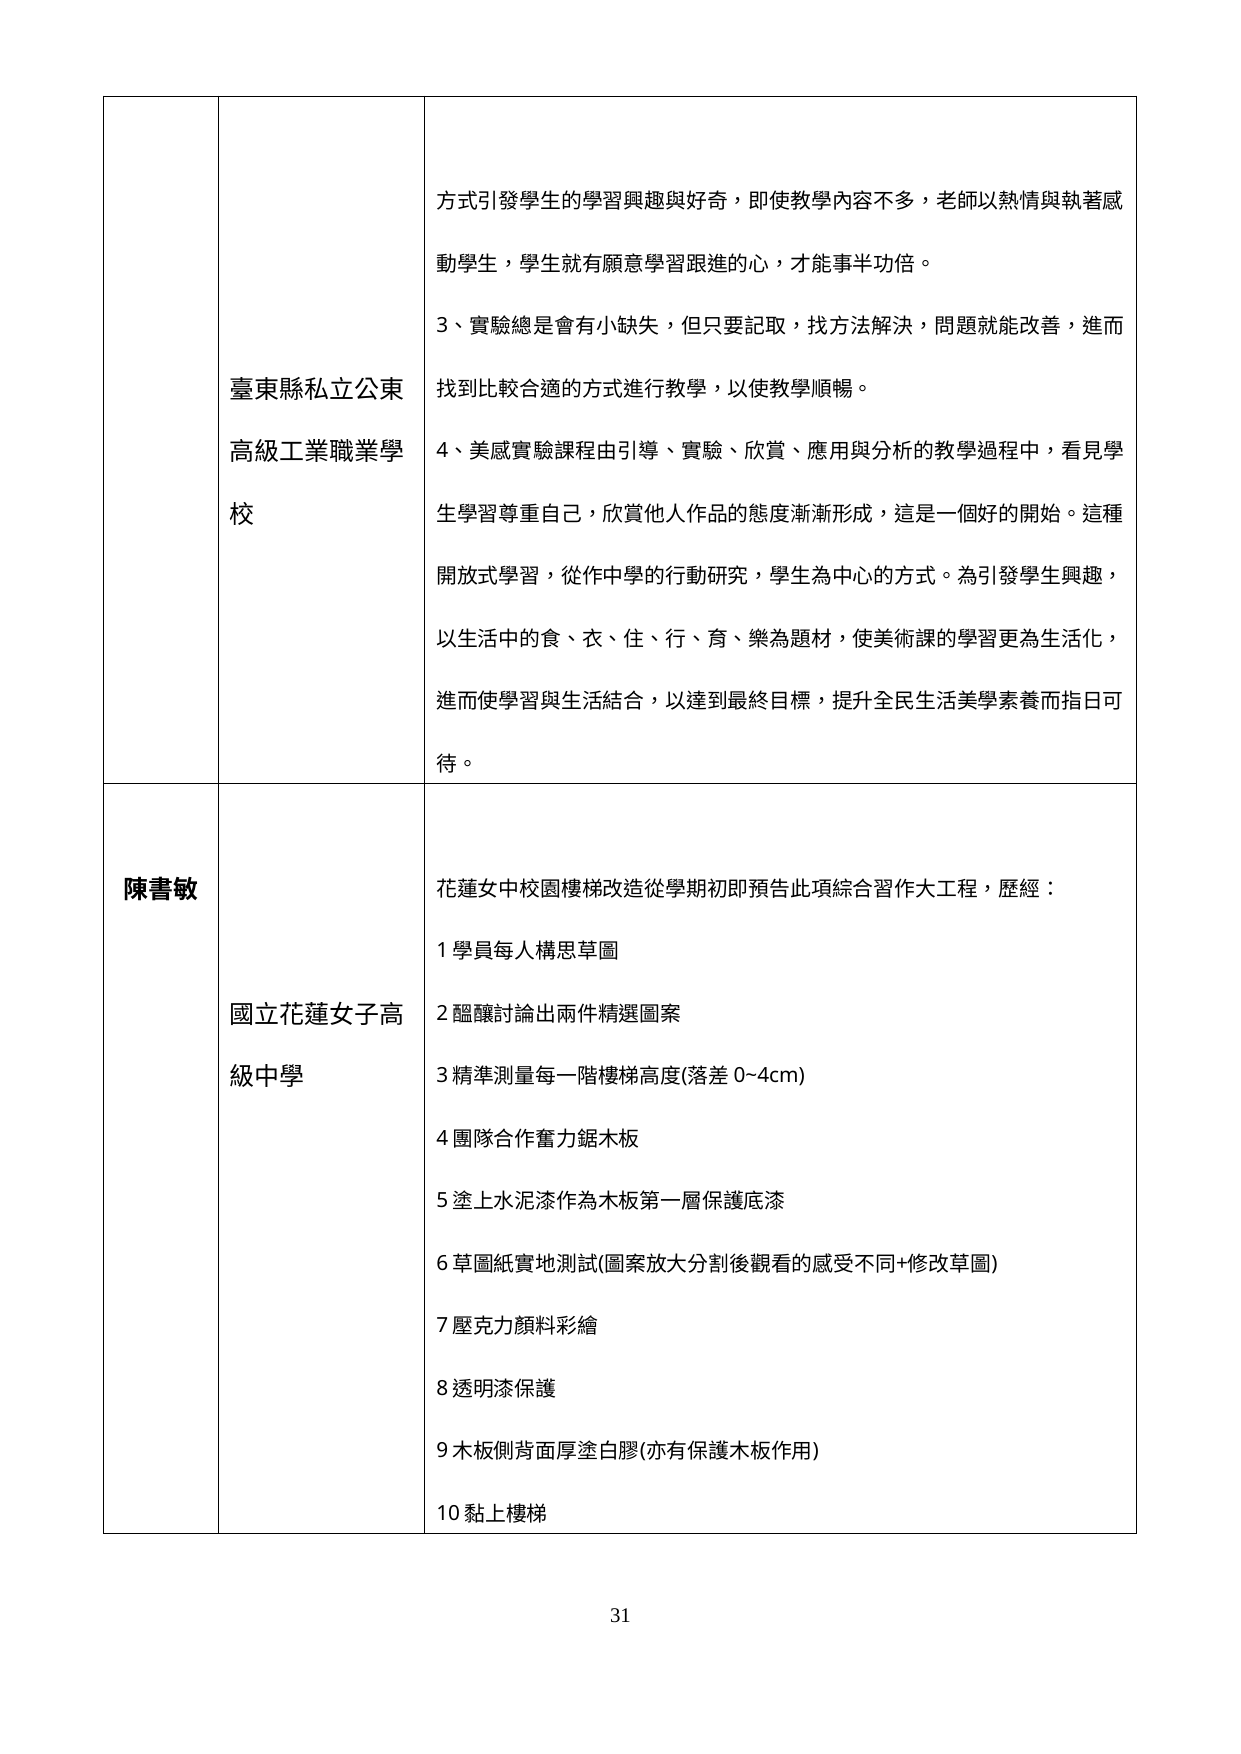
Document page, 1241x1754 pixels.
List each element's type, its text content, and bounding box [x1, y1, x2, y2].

table_cell 國立花蓮女子高級中學 [219, 784, 424, 1533]
table_cell 臺東縣私立公東高級工業職業學校 [219, 97, 424, 783]
table_cell [104, 97, 218, 783]
table_cell 陳書敏 [104, 784, 218, 1533]
table_cell 方式引發學生的學習興趣與好奇，即使教學內容不多，老師以熱情與執著感動學生，學生就有願意學習跟進的心，才能事半功倍。 3、實驗總是會有小缺失，但只要記取，找方法解決，問題就能改善，進而找到比較合適的方式進行教學，以使教學順暢。 4、美感實驗課程由引導、實驗、欣賞、應用與分析的教學過程中，看見學生學習尊重自己，欣賞他人作品的態度漸漸形成，這是一個好的開始。這種開放式學習，從作中學的行動研究，學生為中心的方式。為引發學生興趣，以生活中的食、衣、住、行、育、樂為題材，使美術課的學習更為生活化，進而使學習與生活結合，以達到最終目標，提升全民生活美學素養而指日可待。 [425, 97, 1136, 783]
table_cell 花蓮女中校園樓梯改造從學期初即預告此項綜合習作大工程，歷經： 1學員每人構思草圖 2醞釀討論出兩件精選圖案 3精準測量每一階樓梯高度(落差0~4cm) 4團隊合作奮力鋸木板 5塗上水泥漆作為木板第一層保護底漆 6草圖紙實地測試(圖案放大分割後觀看的感受不同+修改草圖) 7壓克力顏料彩繪 8透明漆保護 9木板側背面厚塗白膠(亦有保護木板作用) 10黏上樓梯 [425, 784, 1136, 1533]
